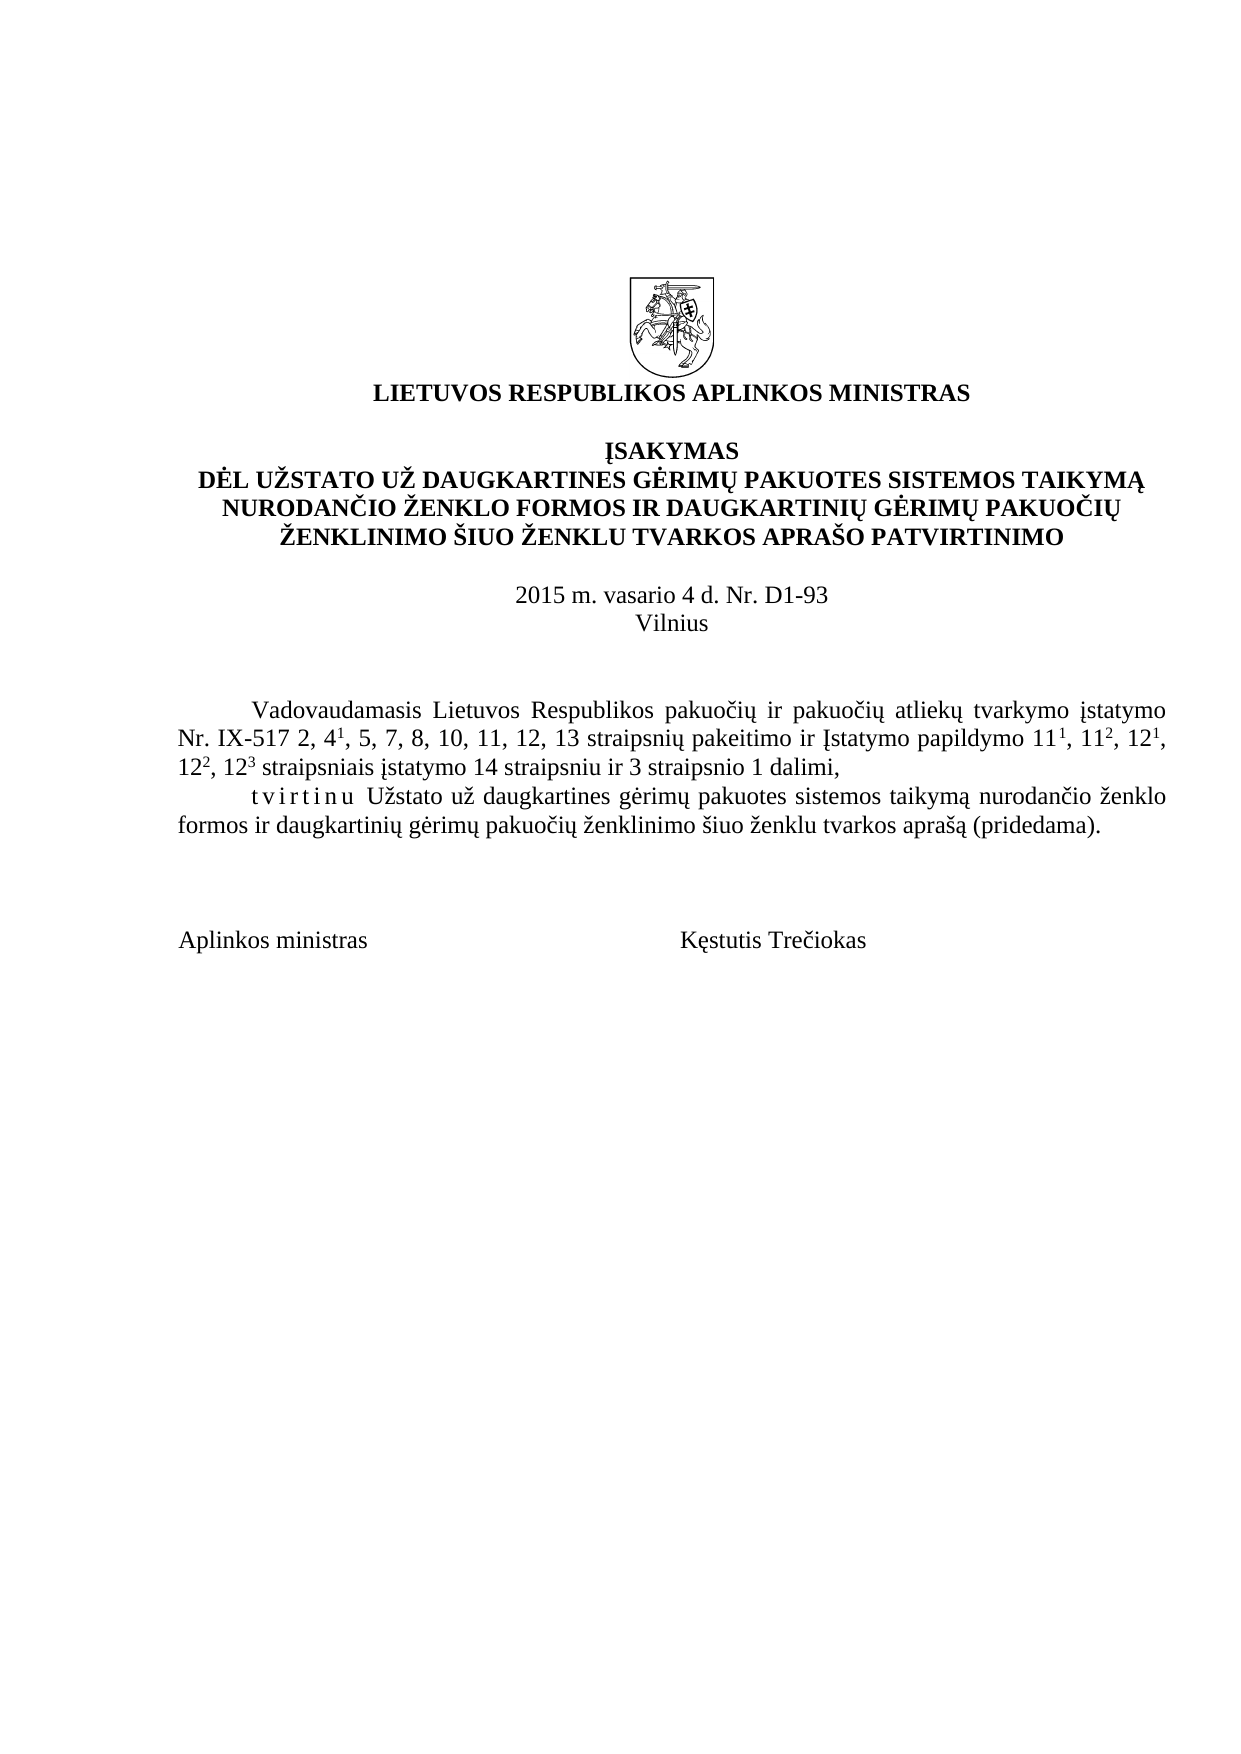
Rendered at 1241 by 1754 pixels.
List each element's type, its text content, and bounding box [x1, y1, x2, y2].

text 2015 m. vasario 4 d. Nr. D1-93 [177, 580, 1166, 608]
text Aplinkos ministras Kęstutis Trečiokas [178, 925, 1163, 953]
text LIETUVOS RESPUBLIKOS APLINKOS MINISTRAS [177, 378, 1166, 407]
text DĖL UŽSTATO UŽ DAUGKARTINES GĖRIMŲ PAKUOTES SISTEMOS TAIKYMĄ NURODANČIO ŽENKLO FORMOS IR DAUGKARTINIŲ GĖRIMŲ PAKUOČIŲ ŽENKLINIMO ŠIUO ŽENKLU TVARKOS APRAŠO PATVIRTINIMO [177, 465, 1166, 551]
text Vilnius [177, 608, 1166, 666]
text tvirtinu Užstato už daugkartines gėrimų pakuotes sistemos taikymą nurodančio ženklo formos ir daugkartinių gėrimų pakuočių ženklinimo šiuo ženklu tvarkos aprašą (pridedama). [177, 781, 1166, 838]
text Vadovaudamasis Lietuvos Respublikos pakuočių ir pakuočių atliekų tvarkymo įstatymo Nr. IX-517 2, 41, 5, 7, 8, 10, 11, 12, 13 straipsnių pakeitimo ir Įstatymo papildymo 111, 112, 121, 122, 123 straipsniais įstatymo 14 straipsniu ir 3 straipsnio 1 dalimi, [177, 695, 1166, 781]
text ĮSAKYMAS [177, 436, 1166, 465]
